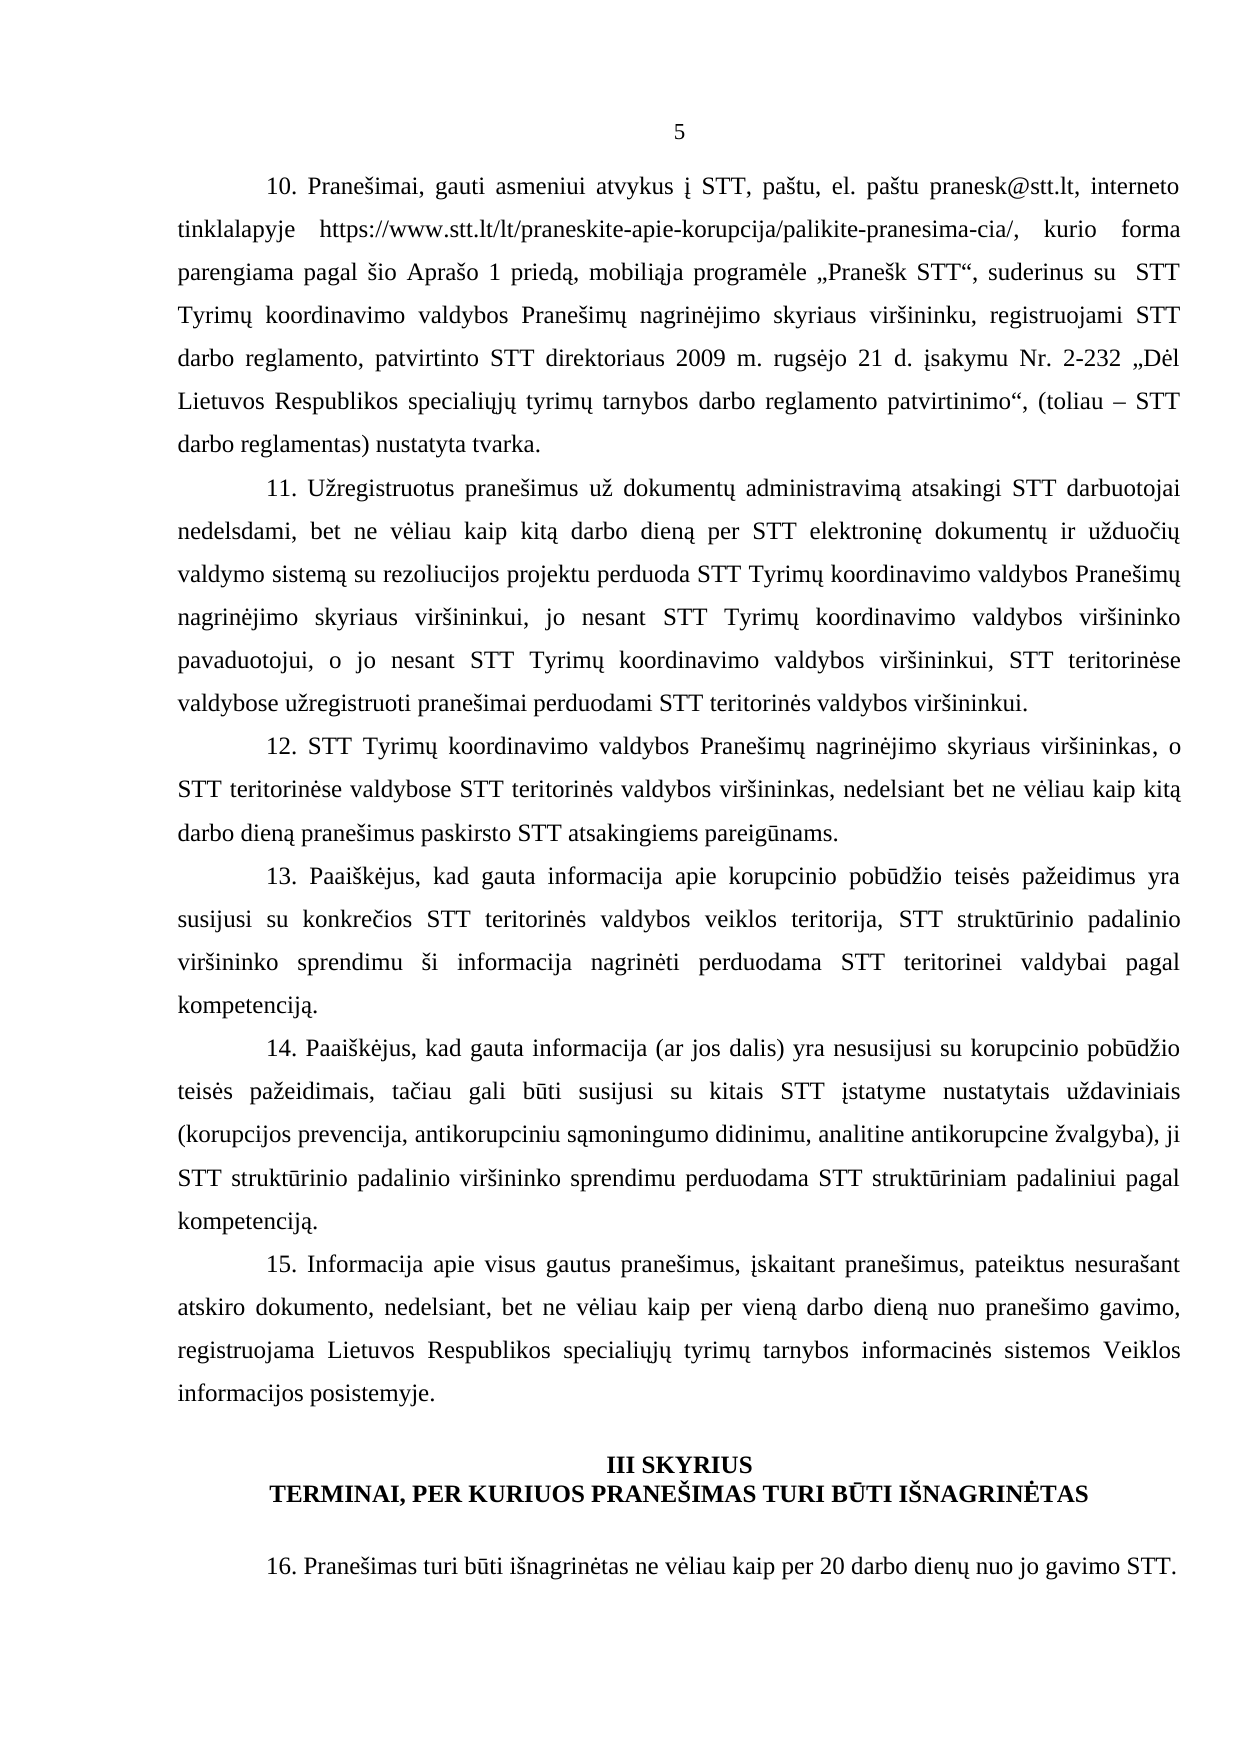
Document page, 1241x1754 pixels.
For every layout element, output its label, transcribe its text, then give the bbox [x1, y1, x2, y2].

text 11. Užregistruotus pranešimus už dokumentų administravimą atsakingi STT darbuotojai nedelsdami, bet ne vėliau kaip kitą darbo dieną per STT elektroninę dokumentų ir užduočių valdymo sistemą su rezoliucijos projektu perduoda STT Tyrimų koordinavimo valdybos Pranešimų nagrinėjimo skyriaus viršininkui, jo nesant STT Tyrimų koordinavimo valdybos viršininko pavaduotojui, o jo nesant STT Tyrimų koordinavimo valdybos viršininkui, STT teritorinėse valdybose užregistruoti pranešimai perduodami STT teritorinės valdybos viršininkui. [177, 473, 1181, 717]
text 16. Pranešimas turi būti išnagrinėtas ne vėliau kaip per 20 darbo dienų nuo jo gavimo STT. [177, 1551, 1181, 1579]
text III SKYRIUS [177, 1450, 1181, 1479]
text 12. STT Tyrimų koordinavimo valdybos Pranešimų nagrinėjimo skyriaus viršininkas, o STT teritorinėse valdybose STT teritorinės valdybos viršininkas, nedelsiant bet ne vėliau kaip kitą darbo dieną pranešimus paskirsto STT atsakingiems pareigūnams. [177, 731, 1181, 846]
text 10. Pranešimai, gauti asmeniui atvykus į STT, paštu, el. paštu pranesk@stt.lt, interneto tinklalapyje https://www.stt.lt/lt/praneskite-apie-korupcija/palikite-pranesima-cia/, kurio forma parengiama pagal šio Aprašo 1 priedą, mobiliąja programėle „Pranešk STT“, suderinus su STT Tyrimų koordinavimo valdybos Pranešimų nagrinėjimo skyriaus viršininku, registruojami STT darbo reglamento, patvirtinto STT direktoriaus 2009 m. rugsėjo 21 d. įsakymu Nr. 2-232 „Dėl Lietuvos Respublikos specialiųjų tyrimų tarnybos darbo reglamento patvirtinimo“, (toliau – STT darbo reglamentas) nustatyta tvarka. [177, 171, 1181, 458]
text 13. Paaiškėjus, kad gauta informacija apie korupcinio pobūdžio teisės pažeidimus yra susijusi su konkrečios STT teritorinės valdybos veiklos teritorija, STT struktūrinio padalinio viršininko sprendimu ši informacija nagrinėti perduodama STT teritorinei valdybai pagal kompetenciją. [177, 861, 1181, 1019]
text TERMINAI, PER KURIUOS PRANEŠIMAS TURI BŪTI IŠNAGRINĖTAS [177, 1479, 1181, 1508]
text 15. Informacija apie visus gautus pranešimus, įskaitant pranešimus, pateiktus nesurašant atskiro dokumento, nedelsiant, bet ne vėliau kaip per vieną darbo dieną nuo pranešimo gavimo, registruojama Lietuvos Respublikos specialiųjų tyrimų tarnybos informacinės sistemos Veiklos informacijos posistemyje. [177, 1249, 1181, 1407]
text 14. Paaiškėjus, kad gauta informacija (ar jos dalis) yra nesusijusi su korupcinio pobūdžio teisės pažeidimais, tačiau gali būti susijusi su kitais STT įstatyme nustatytais uždaviniais (korupcijos prevencija, antikorupciniu sąmoningumo didinimu, analitine antikorupcine žvalgyba), ji STT struktūrinio padalinio viršininko sprendimu perduodama STT struktūriniam padaliniui pagal kompetenciją. [177, 1033, 1181, 1234]
